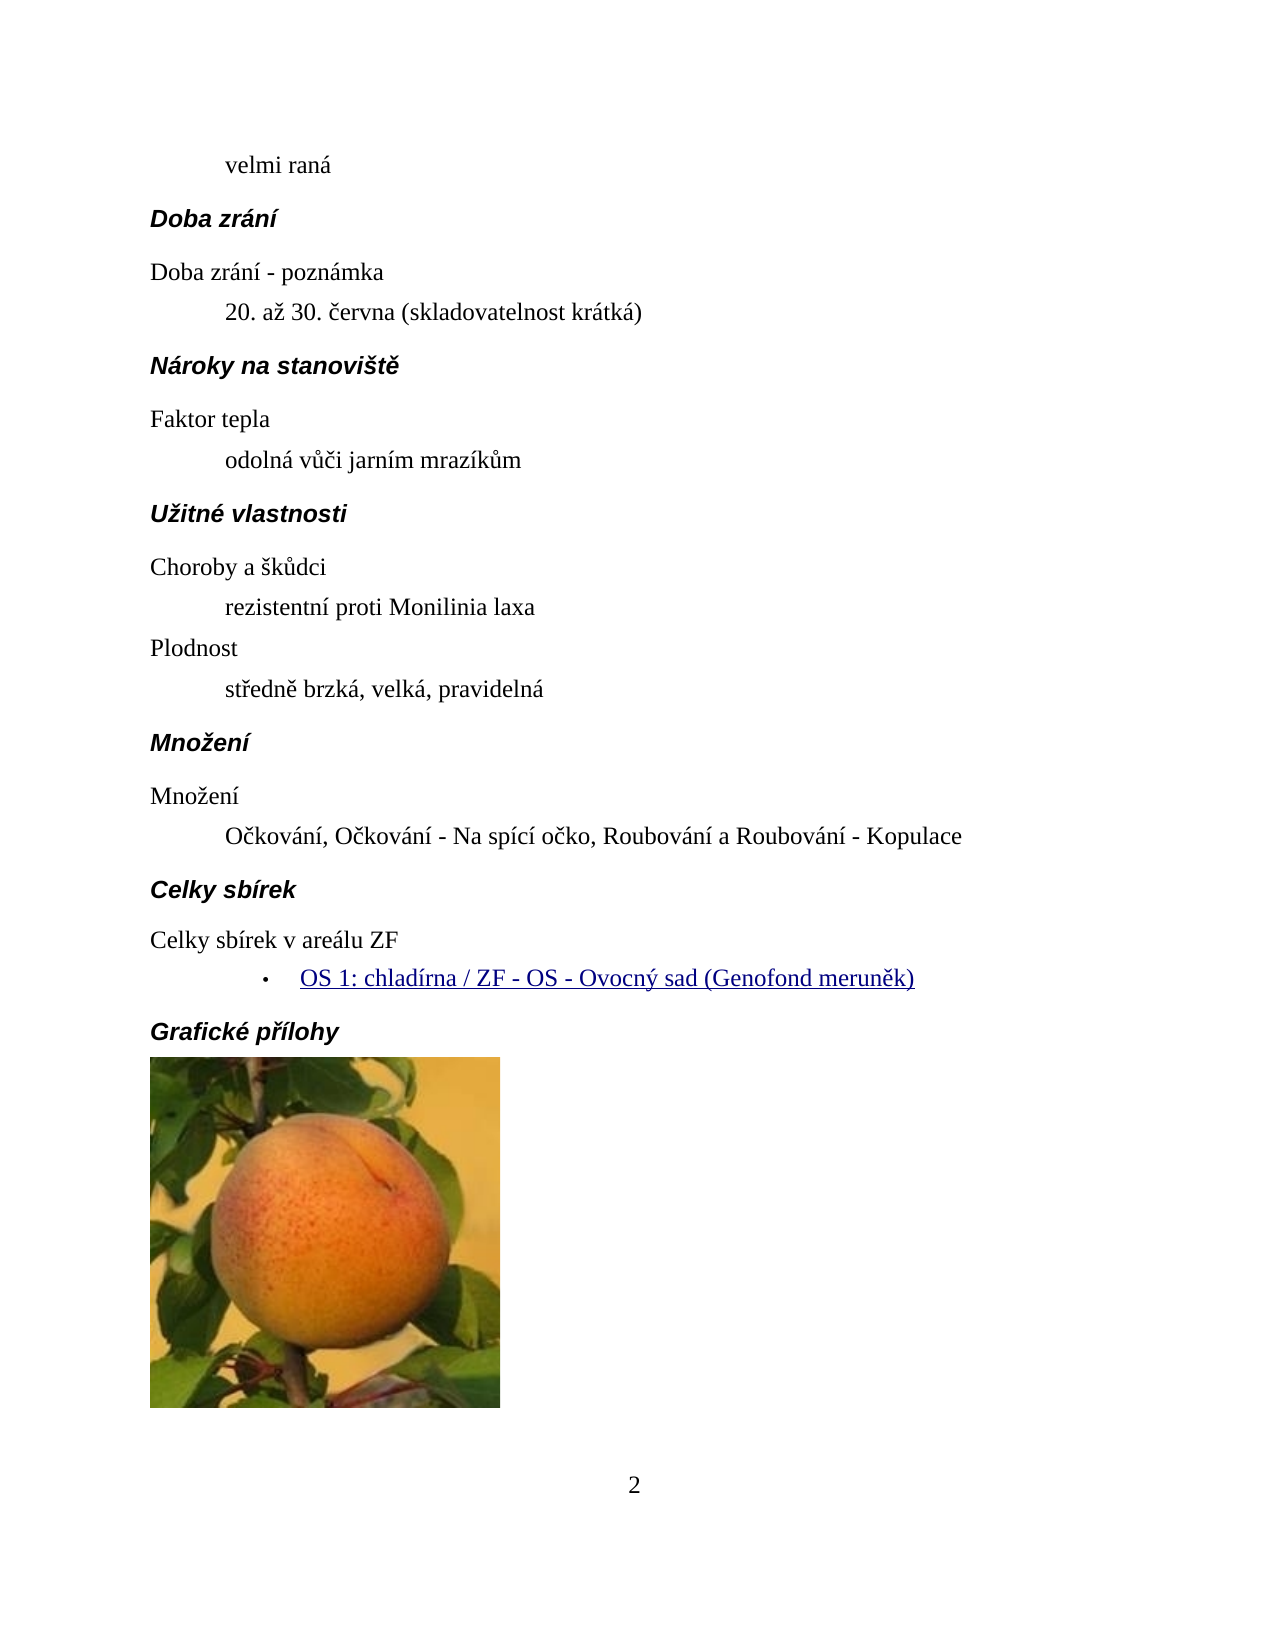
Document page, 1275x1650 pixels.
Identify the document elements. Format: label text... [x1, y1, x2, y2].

text velmi raná [225, 150, 1125, 179]
picture [150, 1057, 501, 1408]
text Očkování, Očkování - Na spící očko, Roubování a Roubování - Kopulace [225, 821, 1125, 850]
text Plodnost [150, 633, 1125, 662]
text Choroby a škůdci [150, 552, 1125, 581]
text 20. až 30. června (skladovatelnost krátká) [225, 297, 1125, 326]
text středně brzká, velká, pravidelná [225, 674, 1125, 703]
subtitle Množení [150, 728, 1125, 756]
text Doba zrání - poznámka [150, 257, 1125, 286]
subtitle Užitné vlastnosti [150, 499, 1125, 527]
subtitle Celky sbírek [150, 875, 1125, 904]
text rezistentní proti Monilinia laxa [225, 592, 1125, 621]
list OS 1: chladírna / ZF - OS - Ovocný sad (Genofond meruněk) [262, 963, 1125, 992]
subtitle Nároky na stanoviště [150, 351, 1125, 380]
text Celky sbírek v areálu ZF [150, 925, 1125, 954]
text odolná vůči jarním mrazíkům [225, 445, 1125, 474]
text Množení [150, 781, 1125, 809]
text Faktor tepla [150, 404, 1125, 433]
subtitle Grafické přílohy [150, 1017, 1125, 1045]
subtitle Doba zrání [150, 204, 1125, 232]
